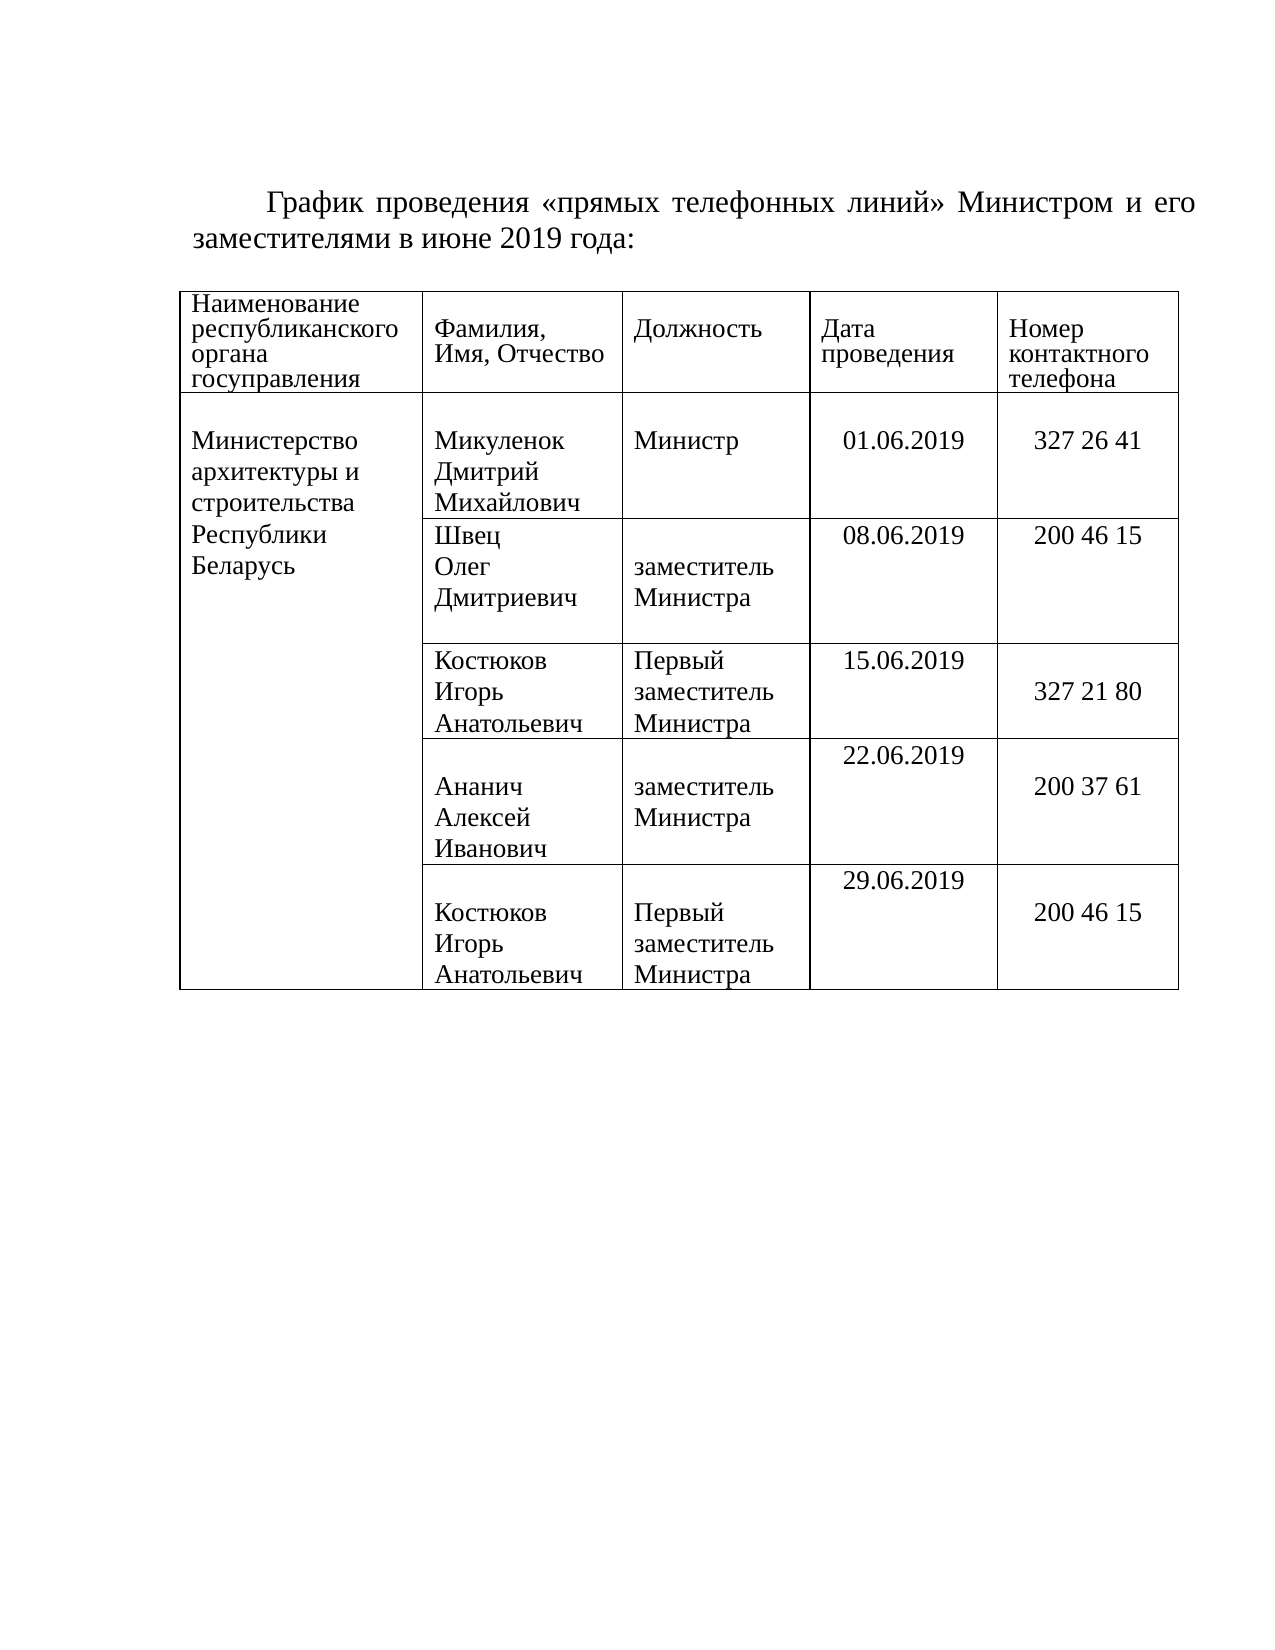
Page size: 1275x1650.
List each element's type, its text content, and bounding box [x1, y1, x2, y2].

table_cell Министр [623, 393, 809, 518]
table_cell 08.06.2019 [811, 519, 997, 643]
table_cell 15.06.2019 [811, 644, 997, 738]
table_cell Микуленок Дмитрий Михайлович [423, 393, 622, 518]
table_cell 327 26 41 [998, 393, 1178, 518]
table_cell 01.06.2019 [811, 393, 997, 518]
table_header Дата проведения [811, 292, 997, 392]
table_cell 29.06.2019 [811, 865, 997, 989]
table_header Фамилия, Имя, Отчество [423, 292, 622, 392]
table_cell Швец Олег Дмитриевич [423, 519, 622, 643]
table_cell 200 46 15 [998, 519, 1178, 643]
table_cell Костюков Игорь Анатольевич [423, 644, 622, 738]
text График проведения «прямых телефонных линий» Министром и его заместителями в июне 2019 года: [192, 183, 1197, 255]
table_cell Первый заместитель Министра [623, 865, 809, 989]
table_cell заместитель Министра [623, 739, 809, 863]
table_cell 200 37 61 [998, 739, 1178, 863]
table_header Должность [623, 292, 809, 392]
table_cell заместитель Министра [623, 519, 809, 643]
table_cell 327 21 80 [998, 644, 1178, 738]
table_cell Министерство архитектуры и строительства Республики Беларусь [181, 393, 422, 989]
table_cell Первый заместитель Министра [623, 644, 809, 738]
table_cell 200 46 15 [998, 865, 1178, 989]
table_header Номер контактного телефона [998, 292, 1178, 392]
table_header Наименование республиканского органа госуправления [181, 292, 422, 392]
table_cell Ананич Алексей Иванович [423, 739, 622, 863]
table_cell 22.06.2019 [811, 739, 997, 863]
table_cell Костюков Игорь Анатольевич [423, 865, 622, 989]
